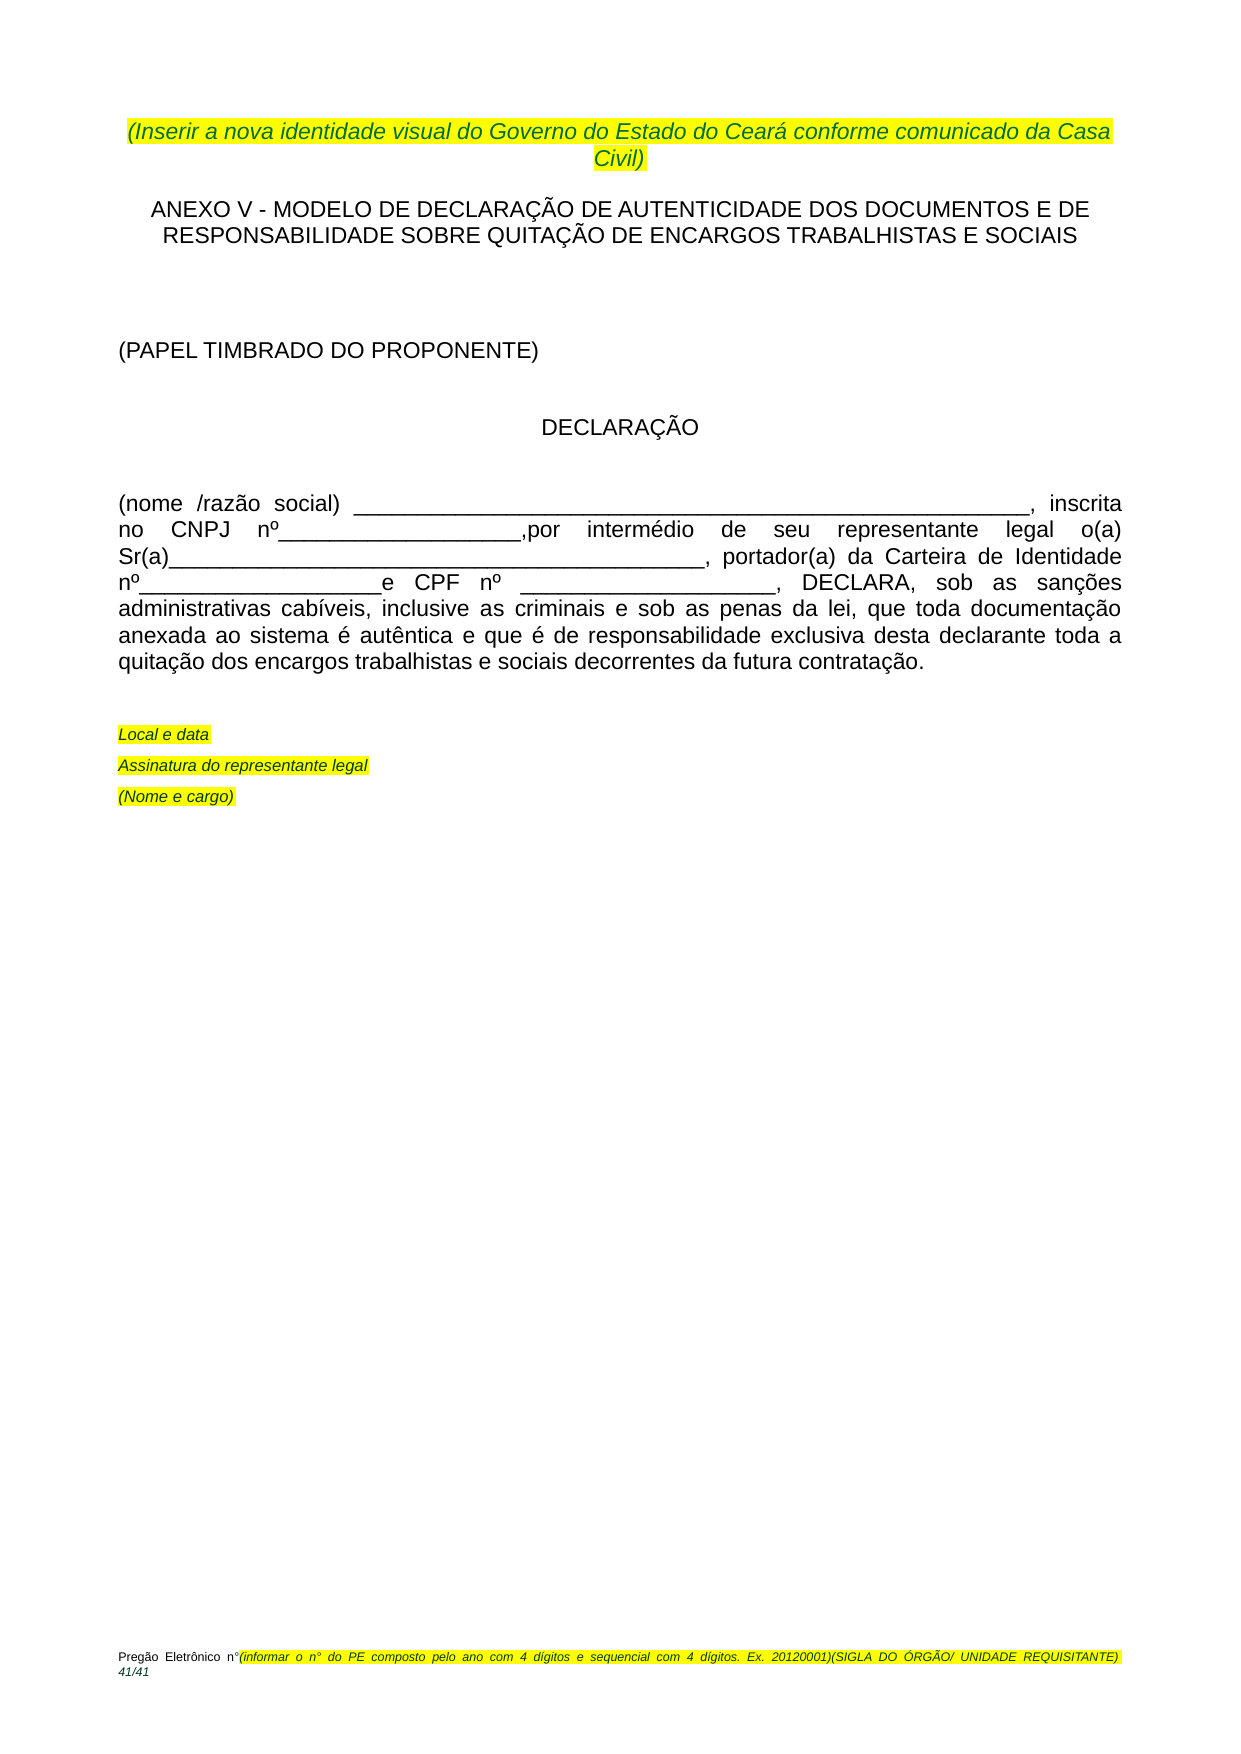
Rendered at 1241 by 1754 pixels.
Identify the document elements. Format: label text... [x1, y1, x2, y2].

text (PAPEL TIMBRADO DO PROPONENTE) [118, 337, 1122, 363]
text (Nome e cargo) [118, 787, 1122, 806]
text ANEXO V - MODELO DE DECLARAÇÃO DE AUTENTICIDADE DOS DOCUMENTOS E DE RESPONSABILIDADE SOBRE QUITAÇÃO DE ENCARGOS TRABALHISTAS E SOCIAIS [118, 196, 1122, 249]
text Assinatura do representante legal [118, 756, 1122, 775]
text DECLARAÇÃO [118, 413, 1122, 440]
text (nome /razão social) _____________________________________________________, inscrita no CNPJ nº___________________,por intermédio de seu representante legal o(a) Sr(a)__________________________________________, portador(a) da Carteira de Identidade nº___________________e CPF nº ____________________, DECLARA, sob as sanções administrativas cabíveis, inclusive as criminais e sob as penas da lei, que toda documentação anexada ao sistema é autêntica e que é de responsabilidade exclusiva desta declarante toda a quitação dos encargos trabalhistas e sociais decorrentes da futura contratação. [118, 490, 1122, 674]
text Local e data [118, 724, 1122, 744]
